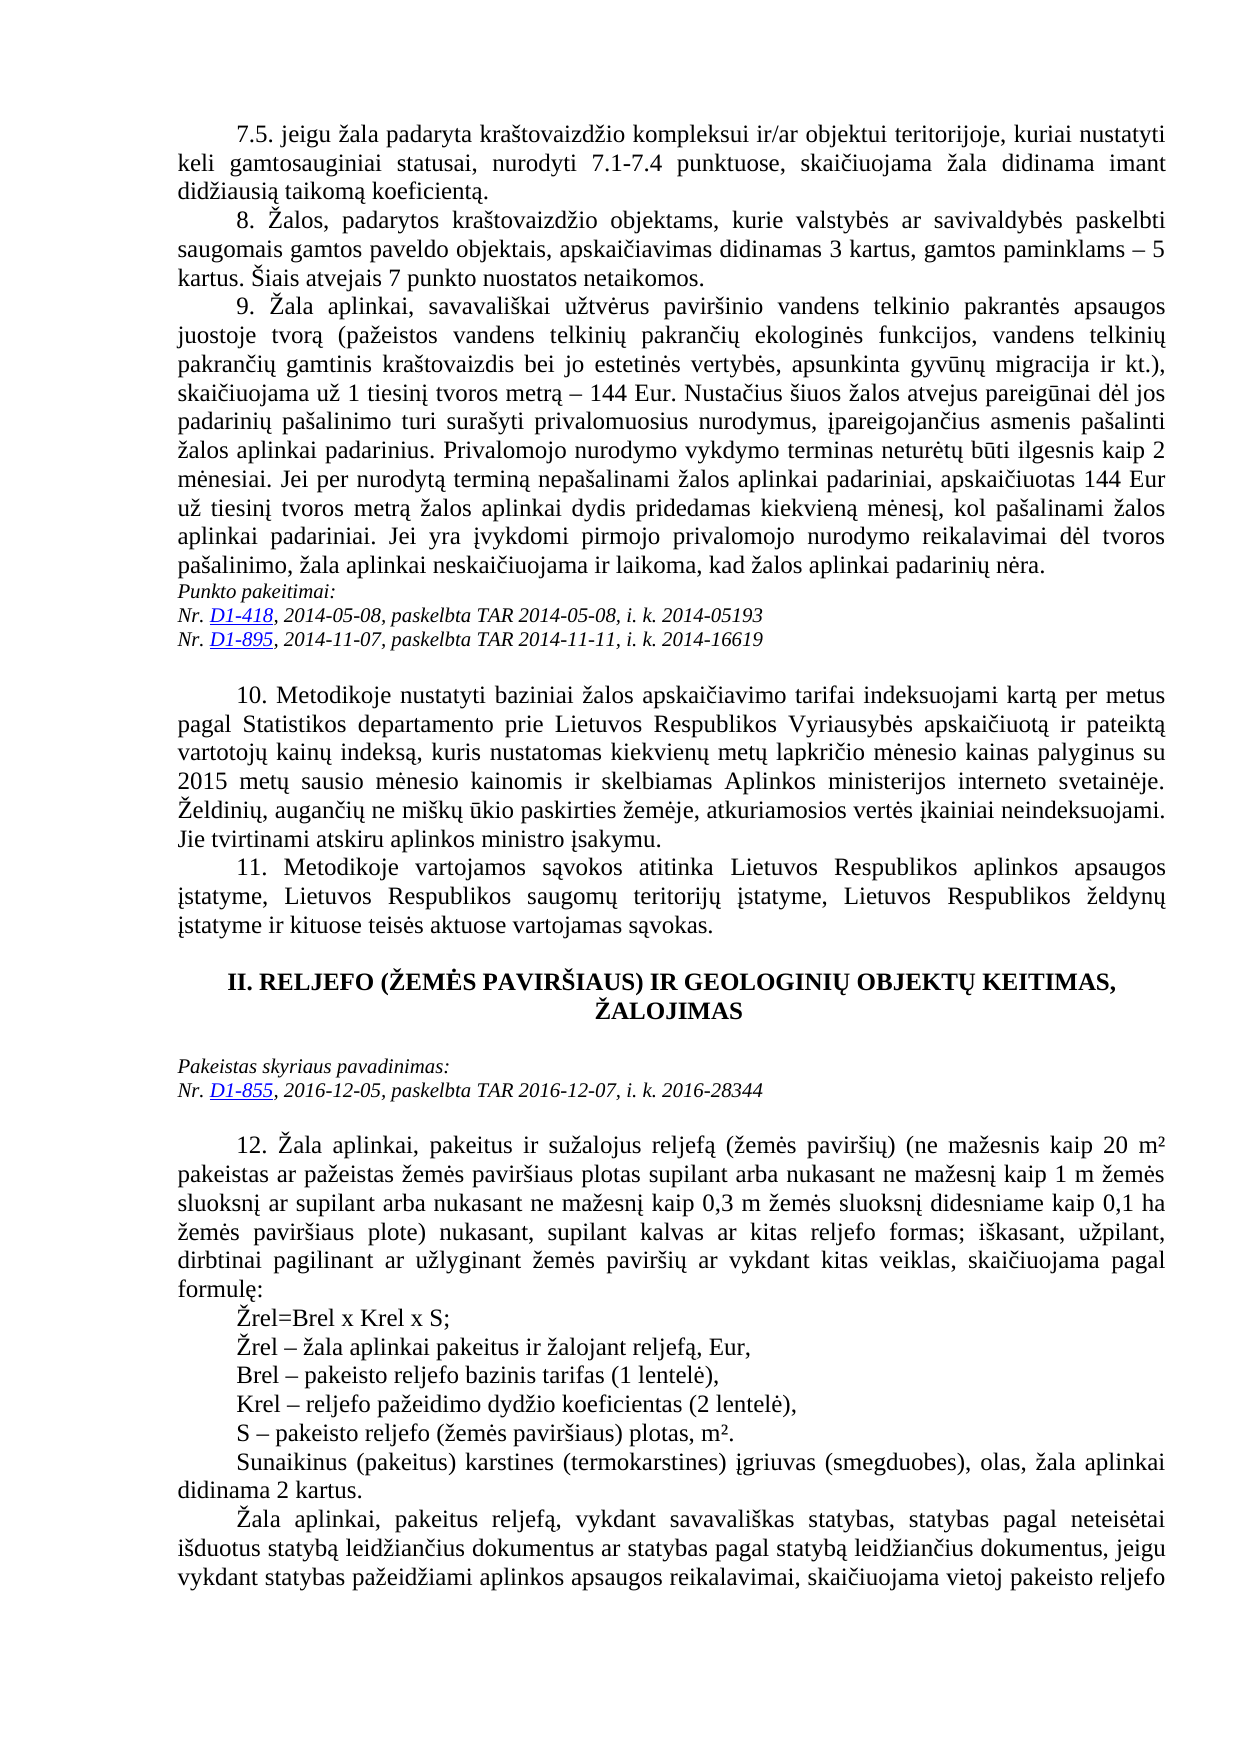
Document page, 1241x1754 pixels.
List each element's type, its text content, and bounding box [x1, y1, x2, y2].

text Nr. D1-855, 2016-12-05, paskelbta TAR 2016-12-07, i. k. 2016-28344 [177, 1078, 1166, 1102]
text Nr. D1-418, 2014-05-08, paskelbta TAR 2014-05-08, i. k. 2014-05193 [177, 603, 1166, 627]
text II. RELJEFO (ŽEMĖS PAVIRŠIAUS) IR GEOLOGINIŲ OBJEKTŲ KEITIMAS, ŽALOJIMAS [177, 967, 1166, 1025]
text 12. Žala aplinkai, pakeitus ir sužalojus reljefą (žemės paviršių) (ne mažesnis kaip 20 m² pakeistas ar pažeistas žemės paviršiaus plotas supilant arba nukasant ne mažesnį kaip 1 m žemės sluoksnį ar supilant arba nukasant ne mažesnį kaip 0,3 m žemės sluoksnį didesniame kaip 0,1 ha žemės paviršiaus plote) nukasant, supilant kalvas ar kitas reljefo formas; iškasant, užpilant, dirbtinai pagilinant ar užlyginant žemės paviršių ar vykdant kitas veiklas, skaičiuojama pagal formulę: [177, 1131, 1166, 1303]
text Sunaikinus (pakeitus) karstines (termokarstines) įgriuvas (smegduobes), olas, žala aplinkai didinama 2 kartus. [177, 1447, 1166, 1504]
text 11. Metodikoje vartojamos sąvokos atitinka Lietuvos Respublikos aplinkos apsaugos įstatyme, Lietuvos Respublikos saugomų teritorijų įstatyme, Lietuvos Respublikos želdynų įstatyme ir kituose teisės aktuose vartojamas sąvokas. [177, 852, 1166, 939]
text 10. Metodikoje nustatyti baziniai žalos apskaičiavimo tarifai indeksuojami kartą per metus pagal Statistikos departamento prie Lietuvos Respublikos Vyriausybės apskaičiuotą ir pateiktą vartotojų kainų indeksą, kuris nustatomas kiekvienų metų lapkričio mėnesio kainas palyginus su 2015 metų sausio mėnesio kainomis ir skelbiamas Aplinkos ministerijos interneto svetainėje. Želdinių, augančių ne miškų ūkio paskirties žemėje, atkuriamosios vertės įkainiai neindeksuojami. Jie tvirtinami atskiru aplinkos ministro įsakymu. [177, 680, 1166, 852]
text S – pakeisto reljefo (žemės paviršiaus) plotas, m². [177, 1418, 1166, 1447]
text Punkto pakeitimai: [177, 579, 1166, 603]
text Brel – pakeisto reljefo bazinis tarifas (1 lentelė), [177, 1361, 1166, 1389]
text 8. Žalos, padarytos kraštovaizdžio objektams, kurie valstybės ar savivaldybės paskelbti saugomais gamtos paveldo objektais, apskaičiavimas didinamas 3 kartus, gamtos paminklams – 5 kartus. Šiais atvejais 7 punkto nuostatos netaikomos. [177, 205, 1166, 291]
text Nr. D1-895, 2014-11-07, paskelbta TAR 2014-11-11, i. k. 2014-16619 [177, 627, 1166, 651]
text 9. Žala aplinkai, savavališkai užtvėrus paviršinio vandens telkinio pakrantės apsaugos juostoje tvorą (pažeistos vandens telkinių pakrančių ekologinės funkcijos, vandens telkinių pakrančių gamtinis kraštovaizdis bei jo estetinės vertybės, apsunkinta gyvūnų migracija ir kt.), skaičiuojama už 1 tiesinį tvoros metrą – 144 Eur. Nustačius šiuos žalos atvejus pareigūnai dėl jos padarinių pašalinimo turi surašyti privalomuosius nurodymus, įpareigojančius asmenis pašalinti žalos aplinkai padarinius. Privalomojo nurodymo vykdymo terminas neturėtų būti ilgesnis kaip 2 mėnesiai. Jei per nurodytą terminą nepašalinami žalos aplinkai padariniai, apskaičiuotas 144 Eur už tiesinį tvoros metrą žalos aplinkai dydis pridedamas kiekvieną mėnesį, kol pašalinami žalos aplinkai padariniai. Jei yra įvykdomi pirmojo privalomojo nurodymo reikalavimai dėl tvoros pašalinimo, žala aplinkai neskaičiuojama ir laikoma, kad žalos aplinkai padarinių nėra. [177, 291, 1166, 579]
text Pakeistas skyriaus pavadinimas: [177, 1054, 1166, 1078]
text Krel – reljefo pažeidimo dydžio koeficientas (2 lentelė), [177, 1389, 1166, 1418]
text 7.5. jeigu žala padaryta kraštovaizdžio kompleksui ir/ar objektui teritorijoje, kuriai nustatyti keli gamtosauginiai statusai, nurodyti 7.1-7.4 punktuose, skaičiuojama žala didinama imant didžiausią taikomą koeficientą. [177, 119, 1166, 205]
text Žrel=Brel x Krel x S; [177, 1303, 1166, 1332]
text Žala aplinkai, pakeitus reljefą, vykdant savavališkas statybas, statybas pagal neteisėtai išduotus statybą leidžiančius dokumentus ar statybas pagal statybą leidžiančius dokumentus, jeigu vykdant statybas pažeidžiami aplinkos apsaugos reikalavimai, skaičiuojama vietoj pakeisto reljefo [177, 1504, 1166, 1591]
text Žrel – žala aplinkai pakeitus ir žalojant reljefą, Eur, [177, 1332, 1166, 1361]
